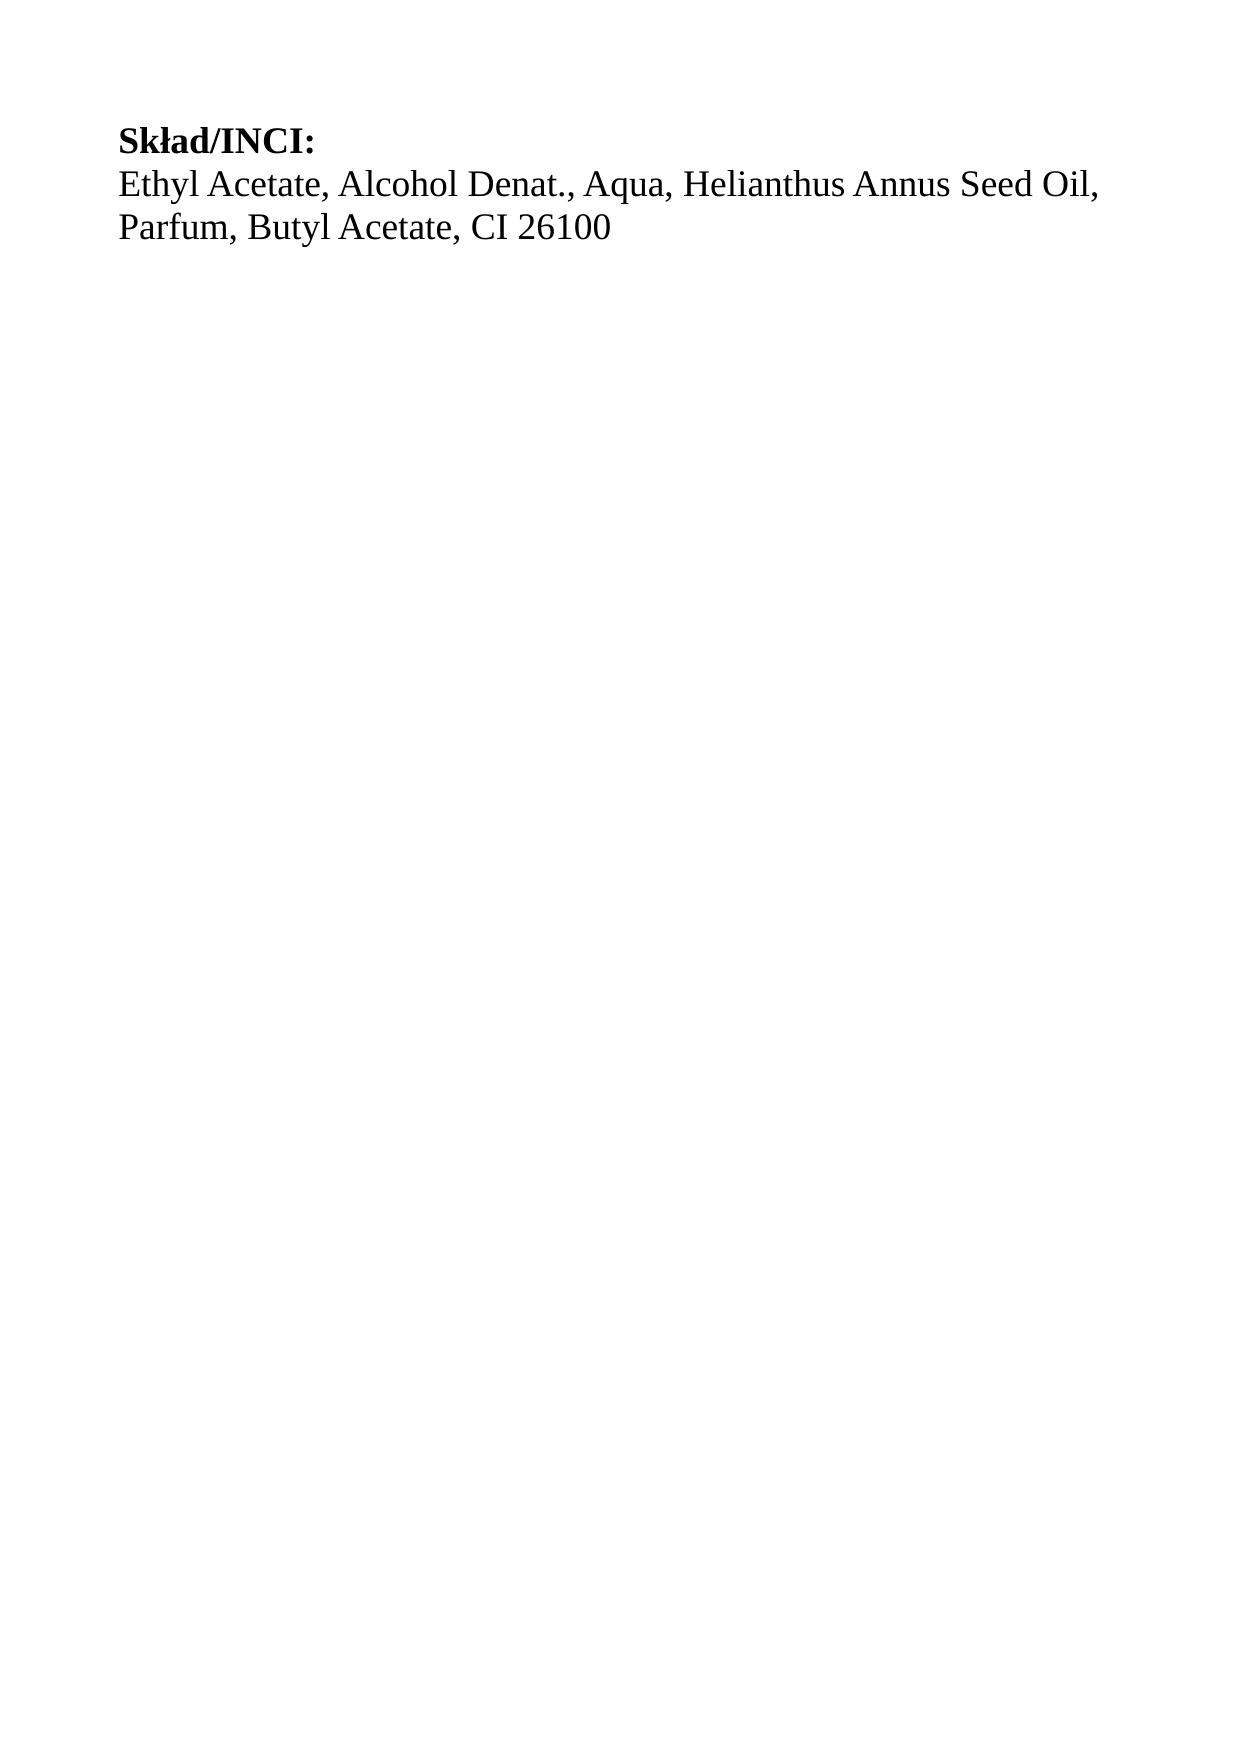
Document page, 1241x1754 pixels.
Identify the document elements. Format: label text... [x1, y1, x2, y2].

text Ethyl Acetate, Alcohol Denat., Aqua, Helianthus Annus Seed Oil, Parfum, Butyl Acetate, CI 26100 [118, 161, 1122, 247]
text Skład/INCI: [118, 118, 1122, 161]
